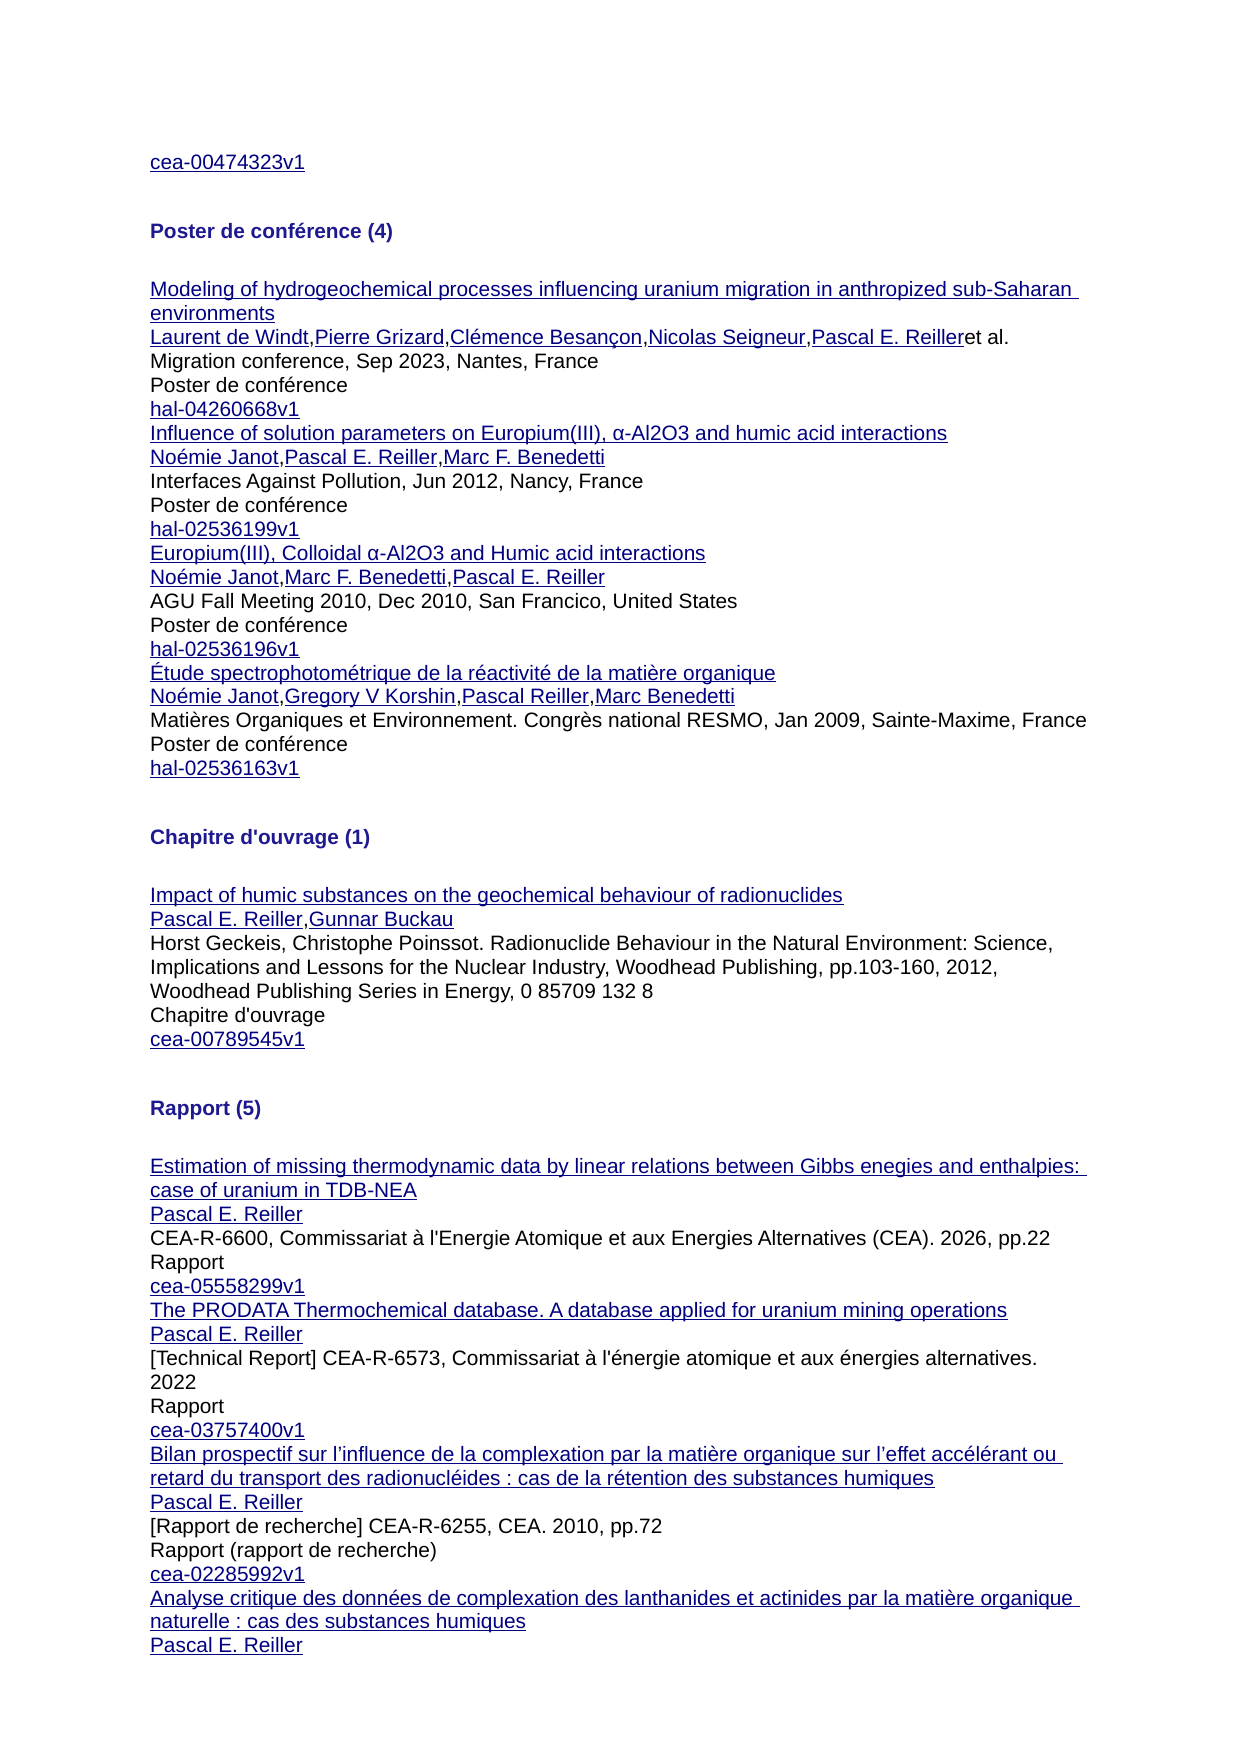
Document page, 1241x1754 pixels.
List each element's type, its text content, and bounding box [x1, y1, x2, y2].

table_header Modeling of hydrogeochemical processes influencing uranium migration in anthropized sub-Saharan environments Laurent de Windt,Pierre Grizard,Clémence Besançon,Nicolas Seigneur,Pascal E. Reilleret al. Migration conference, Sep 2023, Nantes, France Poster de conférence hal-04260668v1 [150, 277, 1090, 421]
table_header Impact of humic substances on the geochemical behaviour of radionuclides Pascal E. Reiller,Gunnar Buckau Horst Geckeis, Christophe Poinssot. Radionuclide Behaviour in the Natural Environment: Science, Implications and Lessons for the Nuclear Industry, Woodhead Publishing, pp.103-160, 2012, Woodhead Publishing Series in Energy, 0 85709 132 8 Chapitre d'ouvrage cea-00789545v1 [150, 883, 1090, 1051]
subtitle Poster de conférence (4) [150, 219, 1090, 243]
table_cell Analyse critique des données de complexation des lanthanides et actinides par la matière organique naturelle : cas des substances humiques Pascal E. Reiller [150, 1585, 1090, 1657]
table_header Estimation of missing thermodynamic data by linear relations between Gibbs enegies and enthalpies: case of uranium in TDB-NEA Pascal E. Reiller CEA-R-6600, Commissariat à l'Energie Atomique et aux Energies Alternatives (CEA). 2026, pp.22 Rapport cea-05558299v1 [150, 1154, 1090, 1298]
table_cell The PRODATA Thermochemical database. A database applied for uranium mining operations Pascal E. Reiller [Technical Report] CEA-R-6573, Commissariat à l'énergie atomique et aux énergies alternatives. 2022 Rapport cea-03757400v1 [150, 1298, 1090, 1442]
table_cell Influence of solution parameters on Europium(III), α-Al2O3 and humic acid interactions Noémie Janot,Pascal E. Reiller,Marc F. Benedetti Interfaces Against Pollution, Jun 2012, Nancy, France Poster de conférence hal-02536199v1 [150, 421, 1090, 541]
table_cell Étude spectrophotométrique de la réactivité de la matière organique Noémie Janot,Gregory V Korshin,Pascal Reiller,Marc Benedetti Matières Organiques et Environnement. Congrès national RESMO, Jan 2009, Sainte-Maxime, France Poster de conférence hal-02536163v1 [150, 660, 1090, 780]
table_cell Bilan prospectif sur l’influence de la complexation par la matière organique sur l’effet accélérant ou retard du transport des radionucléides : cas de la rétention des substances humiques Pascal E. Reiller [Rapport de recherche] CEA-R-6255, CEA. 2010, pp.72 Rapport (rapport de recherche) cea-02285992v1 [150, 1442, 1090, 1585]
subtitle Rapport (5) [150, 1096, 1090, 1120]
table_cell cea-00474323v1 [150, 150, 1090, 174]
subtitle Chapitre d'ouvrage (1) [150, 825, 1090, 849]
table_cell Europium(III), Colloidal α-Al2O3 and Humic acid interactions Noémie Janot,Marc F. Benedetti,Pascal E. Reiller AGU Fall Meeting 2010, Dec 2010, San Francico, United States Poster de conférence hal-02536196v1 [150, 541, 1090, 660]
